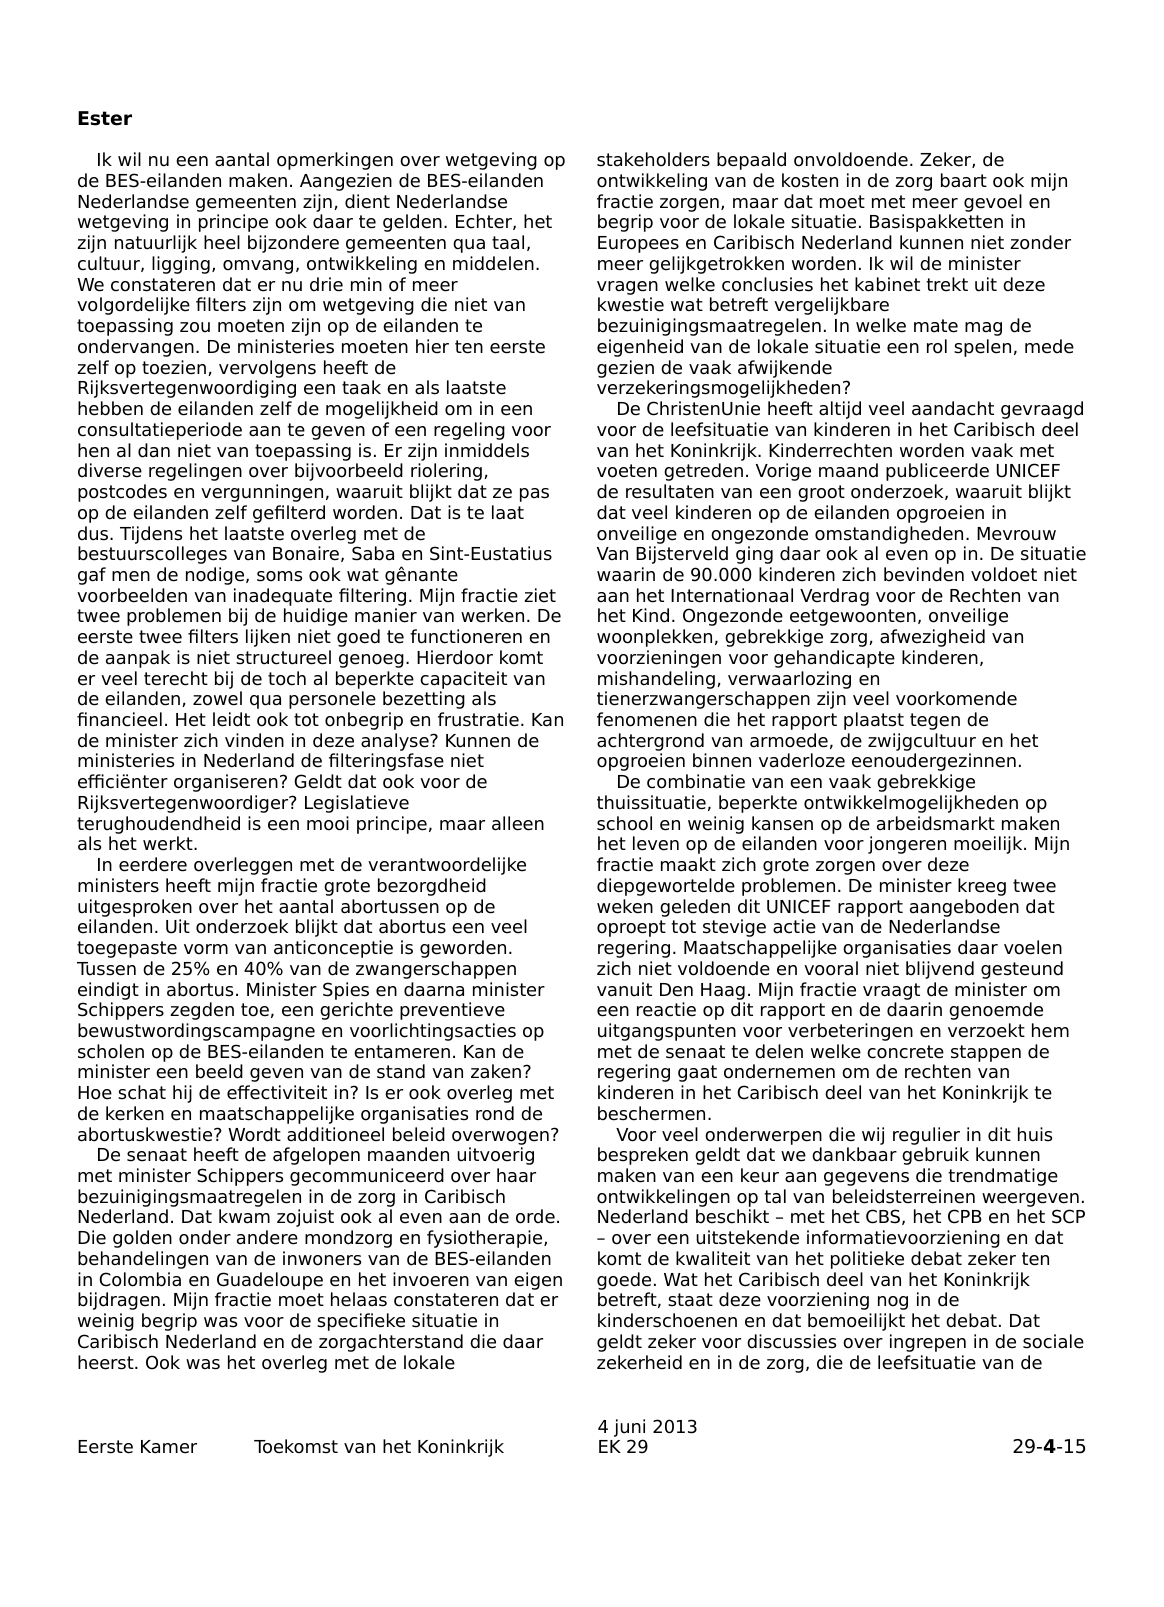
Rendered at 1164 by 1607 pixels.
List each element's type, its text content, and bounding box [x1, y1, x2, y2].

text De senaat heeft de afgelopen maanden uitvoerig met minister Schippers gecommuniceerd over haar bezuinigingsmaatregelen in de zorg in Caribisch Nederland. Dat kwam zojuist ook al even aan de orde. Die golden onder andere mondzorg en fysiotherapie, behandelingen van de inwoners van de BES-eilanden in Colombia en Guadeloupe en het invoeren van eigen bijdragen. Mijn fractie moet helaas constateren dat er weinig begrip was voor de specifieke situatie in Caribisch Nederland en de zorgachterstand die daar heerst. Ook was het overleg met de lokale [77, 1145, 567, 1373]
text De ChristenUnie heeft altijd veel aandacht gevraagd voor de leefsituatie van kinderen in het Caribisch deel van het Koninkrijk. Kinderrechten worden vaak met voeten getreden. Vorige maand publiceerde UNICEF de resultaten van een groot onderzoek, waaruit blijkt dat veel kinderen op de eilanden opgroeien in onveilige en ongezonde omstandigheden. Mevrouw Van Bijsterveld ging daar ook al even op in. De situatie waarin de 90.000 kinderen zich bevinden voldoet niet aan het Internationaal Verdrag voor de Rechten van het Kind. Ongezonde eetgewoonten, onveilige woonplekken, gebrekkige zorg, afwezigheid van voorzieningen voor gehandicapte kinderen, mishandeling, verwaarlozing en tienerzwangerschappen zijn veel voorkomende fenomenen die het rapport plaatst tegen de achtergrond van armoede, de zwijgcultuur en het opgroeien binnen vaderloze eenoudergezinnen. [596, 399, 1087, 772]
text stakeholders bepaald onvoldoende. Zeker, de ontwikkeling van de kosten in de zorg baart ook mijn fractie zorgen, maar dat moet met meer gevoel en begrip voor de lokale situatie. Basispakketten in Europees en Caribisch Nederland kunnen niet zonder meer gelijkgetrokken worden. Ik wil de minister vragen welke conclusies het kabinet trekt uit deze kwestie wat betreft vergelijkbare bezuinigingsmaatregelen. In welke mate mag de eigenheid van de lokale situatie een rol spelen, mede gezien de vaak afwijkende verzekeringsmogelijkheden? [596, 150, 1087, 399]
text Voor veel onderwerpen die wij regulier in dit huis bespreken geldt dat we dankbaar gebruik kunnen maken van een keur aan gegevens die trendmatige ontwikkelingen op tal van beleidsterreinen weergeven. Nederland beschikt – met het CBS, het CPB en het SCP – over een uitstekende informatievoorziening en dat komt de kwaliteit van het politieke debat zeker ten goede. Wat het Caribisch deel van het Koninkrijk betreft, staat deze voorziening nog in de kinderschoenen en dat bemoeilijkt het debat. Dat geldt zeker voor discussies over ingrepen in de sociale zekerheid en in de zorg, die de leefsituatie van de [596, 1124, 1087, 1373]
text Ik wil nu een aantal opmerkingen over wetgeving op de BES-eilanden maken. Aangezien de BES-eilanden Nederlandse gemeenten zijn, dient Nederlandse wetgeving in principe ook daar te gelden. Echter, het zijn natuurlijk heel bijzondere gemeenten qua taal, cultuur, ligging, omvang, ontwikkeling en middelen. We constateren dat er nu drie min of meer volgordelijke filters zijn om wetgeving die niet van toepassing zou moeten zijn op de eilanden te ondervangen. De ministeries moeten hier ten eerste zelf op toezien, vervolgens heeft de Rijksvertegenwoordiging een taak en als laatste hebben de eilanden zelf de mogelijkheid om in een consultatieperiode aan te geven of een regeling voor hen al dan niet van toepassing is. Er zijn inmiddels diverse regelingen over bijvoorbeeld riolering, postcodes en vergunningen, waaruit blijkt dat ze pas op de eilanden zelf gefilterd worden. Dat is te laat dus. Tijdens het laatste overleg met de bestuurscolleges van Bonaire, Saba en Sint-Eustatius gaf men de nodige, soms ook wat gênante voorbeelden van inadequate filtering. Mijn fractie ziet twee problemen bij de huidige manier van werken. De eerste twee filters lijken niet goed te functioneren en de aanpak is niet structureel genoeg. Hierdoor komt er veel terecht bij de toch al beperkte capaciteit van de eilanden, zowel qua personele bezetting als financieel. Het leidt ook tot onbegrip en frustratie. Kan de minister zich vinden in deze analyse? Kunnen de ministeries in Nederland de filteringsfase niet efficiënter organiseren? Geldt dat ook voor de Rijksvertegenwoordiger? Legislatieve terughoudendheid is een mooi principe, maar alleen als het werkt. [77, 150, 567, 855]
text In eerdere overleggen met de verantwoordelijke ministers heeft mijn fractie grote bezorgdheid uitgesproken over het aantal abortussen op de eilanden. Uit onderzoek blijkt dat abortus een veel toegepaste vorm van anticonceptie is geworden. Tussen de 25% en 40% van de zwangerschappen eindigt in abortus. Minister Spies en daarna minister Schippers zegden toe, een gerichte preventieve bewustwordingscampagne en voorlichtingsacties op scholen op de BES-eilanden te entameren. Kan de minister een beeld geven van de stand van zaken? Hoe schat hij de effectiviteit in? Is er ook overleg met de kerken en maatschappelijke organisaties rond de abortuskwestie? Wordt additioneel beleid overwogen? [77, 855, 567, 1145]
text De combinatie van een vaak gebrekkige thuissituatie, beperkte ontwikkelmogelijkheden op school en weinig kansen op de arbeidsmarkt maken het leven op de eilanden voor jongeren moeilijk. Mijn fractie maakt zich grote zorgen over deze diepgewortelde problemen. De minister kreeg twee weken geleden dit UNICEF rapport aangeboden dat oproept tot stevige actie van de Nederlandse regering. Maatschappelijke organisaties daar voelen zich niet voldoende en vooral niet blijvend gesteund vanuit Den Haag. Mijn fractie vraagt de minister om een reactie op dit rapport en de daarin genoemde uitgangspunten voor verbeteringen en verzoekt hem met de senaat te delen welke concrete stappen de regering gaat ondernemen om de rechten van kinderen in het Caribisch deel van het Koninkrijk te beschermen. [596, 772, 1087, 1124]
